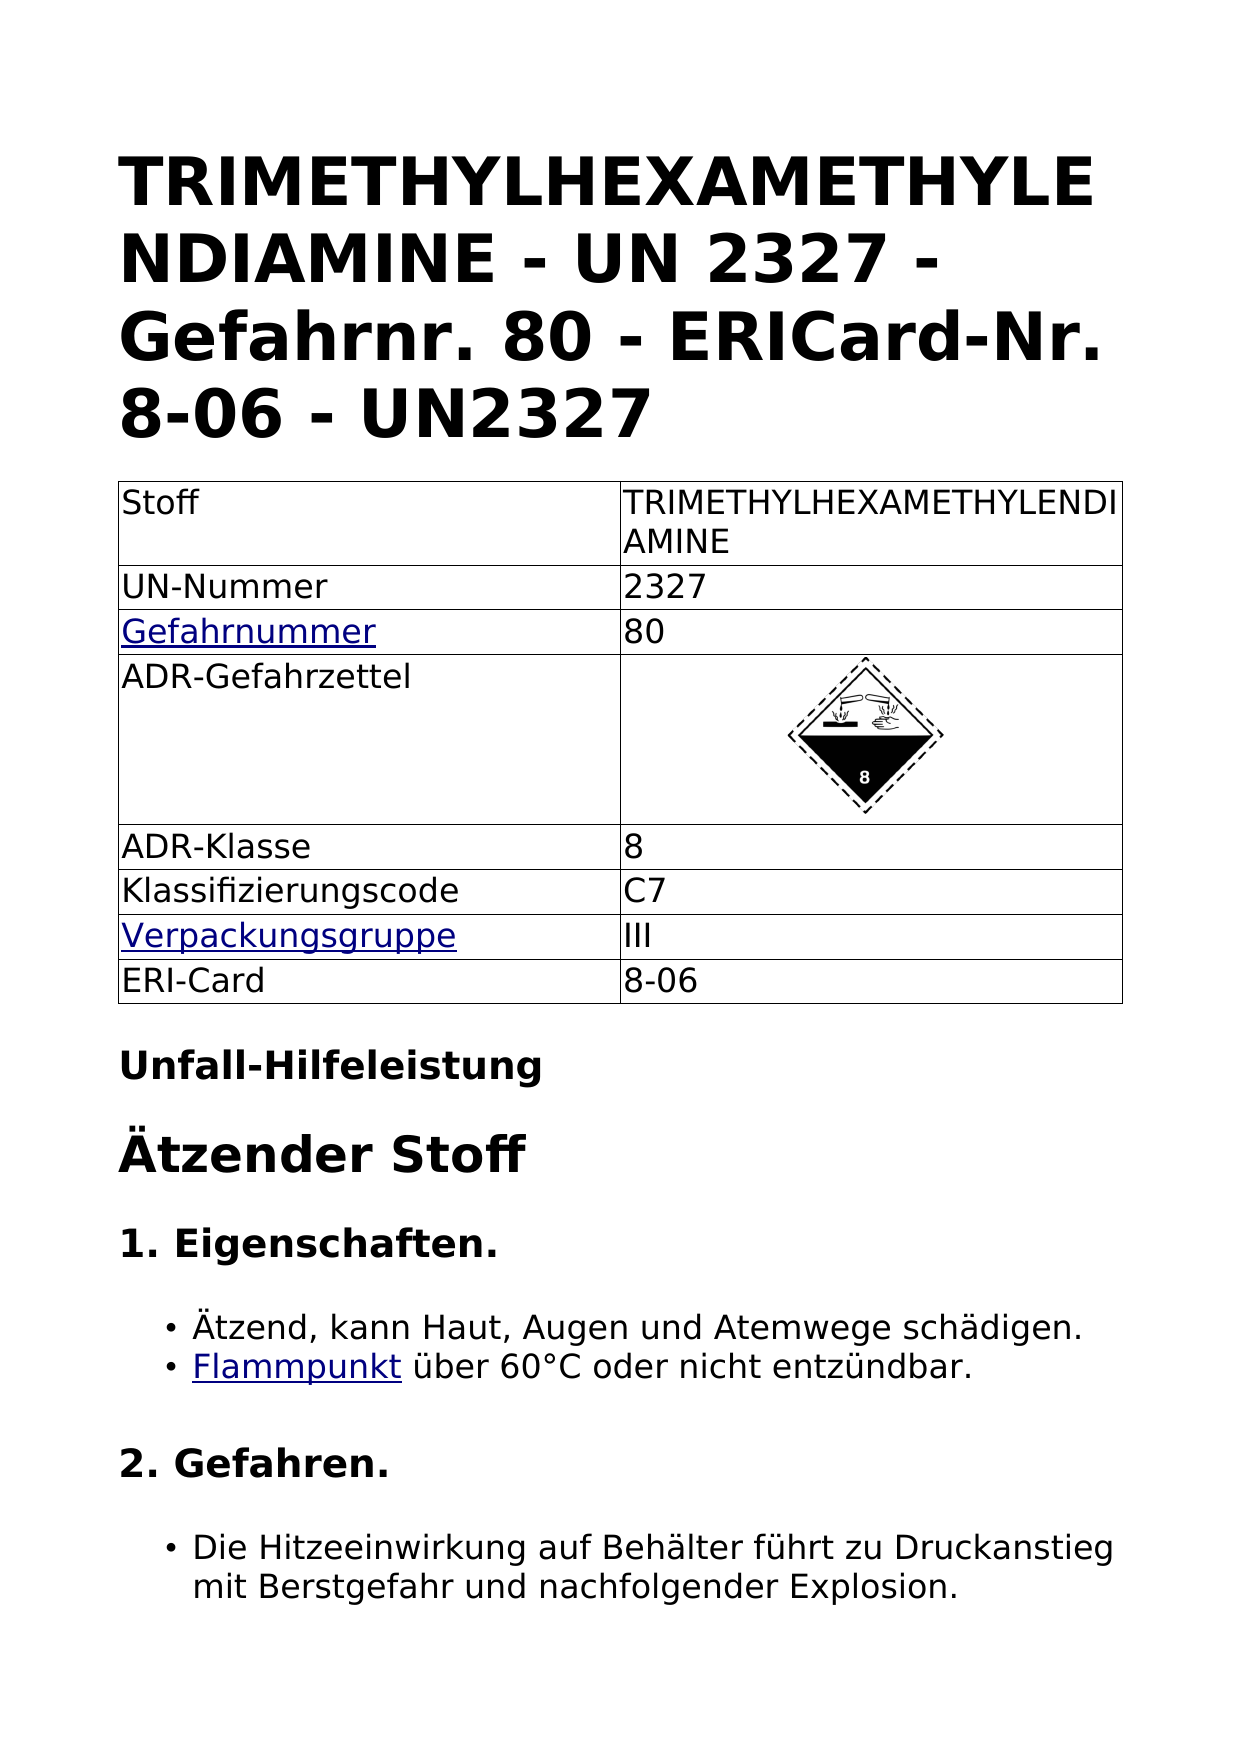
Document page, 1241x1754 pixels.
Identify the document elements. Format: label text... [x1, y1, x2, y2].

table_cell 80 [621, 610, 1122, 654]
list Flammpunkt über 60°C oder nicht entzündbar. [177, 1348, 1122, 1387]
list Die Hitzeeinwirkung auf Behälter führt zu Druckanstieg mit Berstgefahr und nachfolgender Explosion. [177, 1528, 1122, 1606]
subtitle Ätzender Stoff [118, 1126, 1122, 1184]
table_cell 8 [621, 825, 1122, 869]
table_cell Klassifizierungscode [119, 870, 620, 914]
table_cell Gefahrnummer [119, 610, 620, 654]
list Ätzend, kann Haut, Augen und Atemwege schädigen. [177, 1309, 1122, 1348]
subtitle TRIMETHYLHEXAMETHYLENDIAMINE - UN 2327 - Gefahrnr. 80 - ERICard-Nr. 8-06 - UN2327 [118, 143, 1122, 453]
table_cell Verpackungsgruppe [119, 915, 620, 958]
table_cell ADR-Klasse [119, 825, 620, 869]
table_cell 8-06 [621, 960, 1122, 1003]
table_cell III [621, 915, 1122, 958]
table_cell C7 [621, 870, 1122, 914]
table_cell ERI-Card [119, 960, 620, 1003]
table_header TRIMETHYLHEXAMETHYLENDIAMINE [621, 482, 1122, 564]
table_cell 2327 [621, 566, 1122, 609]
subtitle Unfall-Hilfeleistung [118, 1043, 1122, 1088]
table_header Stoff [119, 482, 620, 564]
table_cell ADR-Gefahrzettel [119, 655, 620, 824]
table_cell UN-Nummer [119, 566, 620, 609]
table_cell [621, 655, 1122, 824]
subtitle 1. Eigenschaften. [118, 1222, 1122, 1267]
picture [787, 657, 944, 814]
subtitle 2. Gefahren. [118, 1441, 1122, 1486]
